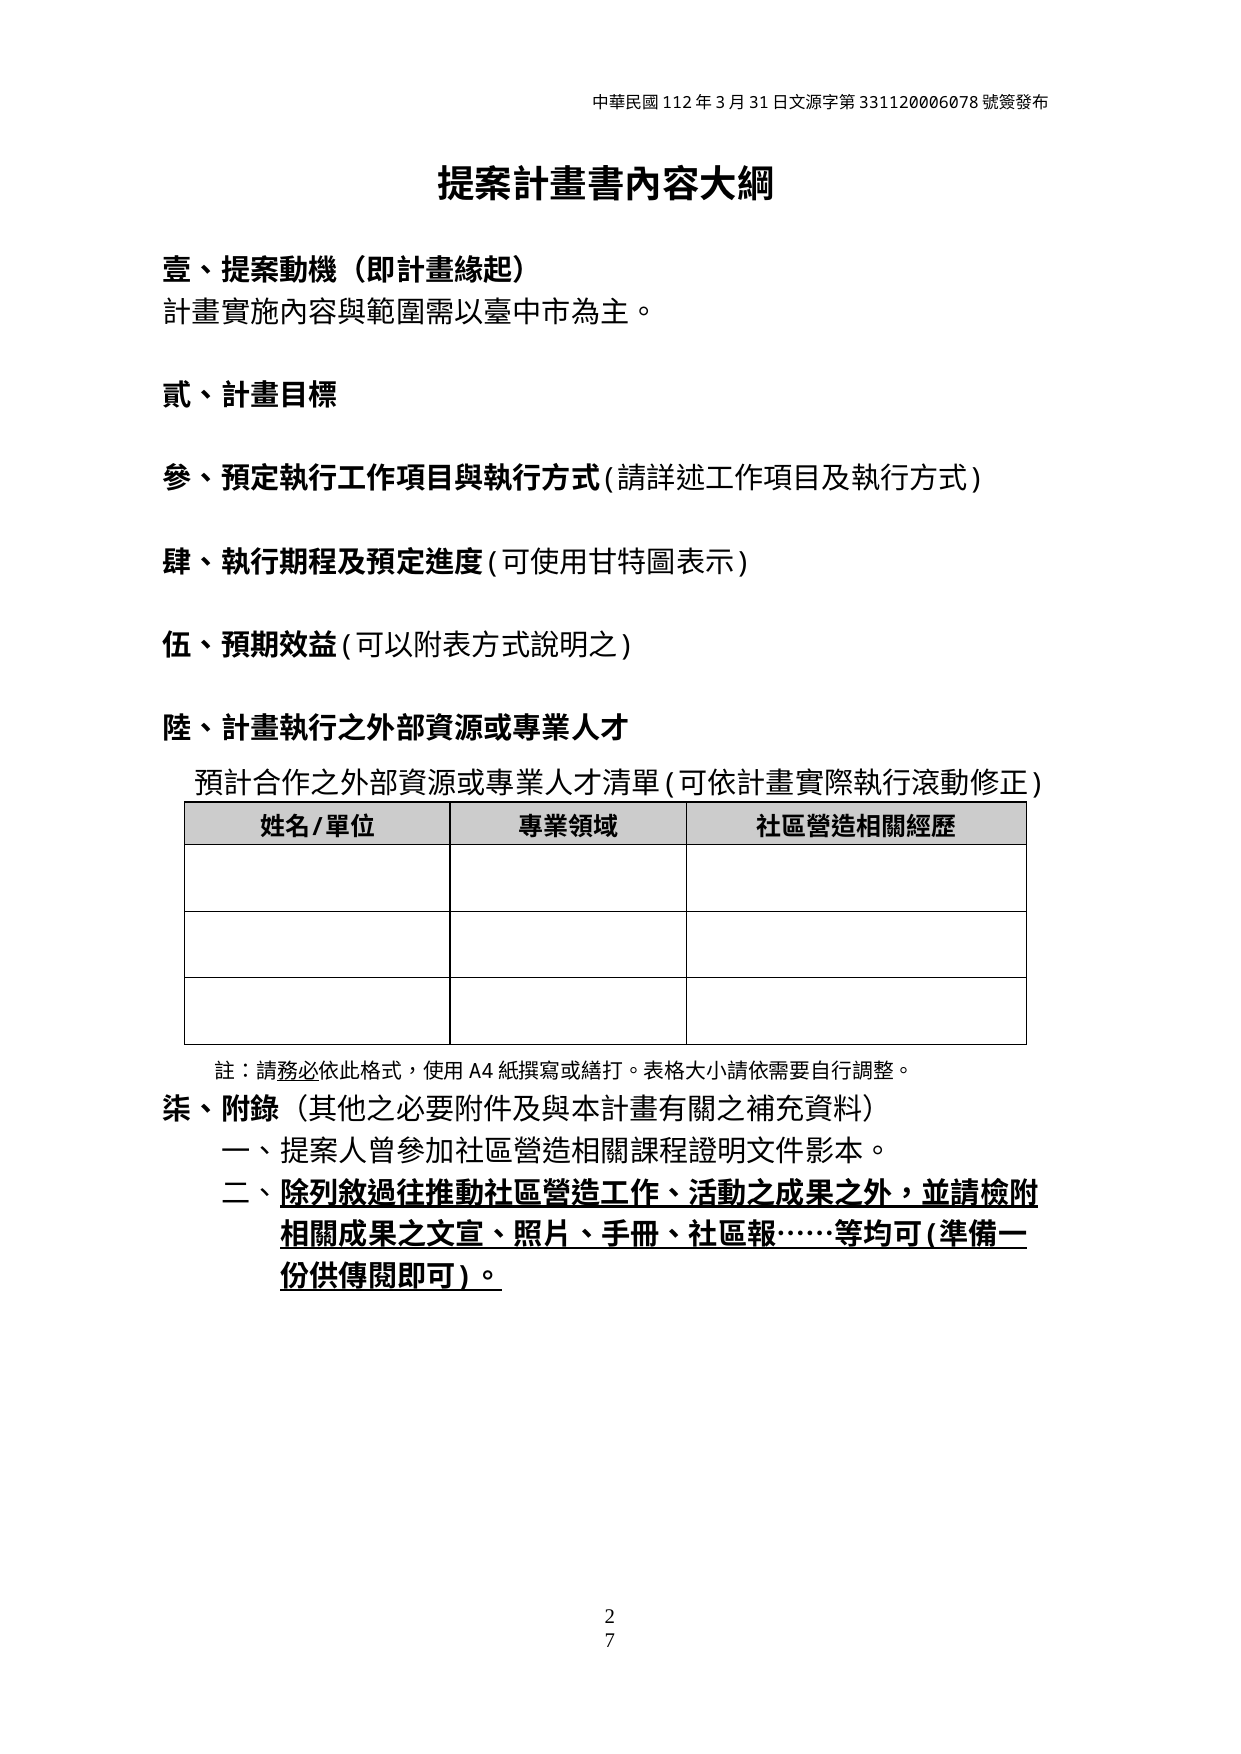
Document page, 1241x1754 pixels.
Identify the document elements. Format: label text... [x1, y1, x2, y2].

text 壹、提案動機（即計畫緣起） [162, 247, 1048, 289]
text 柒、附錄（其他之必要附件及與本計畫有關之補充資料） [162, 1086, 1048, 1128]
text 計畫實施內容與範圍需以臺中市為主。 [162, 289, 1048, 331]
text 一、提案人曾參加社區營造相關課程證明文件影本。 [221, 1128, 1048, 1170]
table_header 姓名/單位 [185, 803, 449, 844]
table_cell [451, 912, 686, 977]
table_cell [687, 912, 1026, 977]
table_cell [451, 978, 686, 1044]
text 二、除列敘過往推動社區營造工作、活動之成果之外，並請檢附相關成果之文宣、照片、手冊、社區報……等均可(準備一份供傳閱即可)。 [221, 1170, 1048, 1295]
table_cell [687, 845, 1026, 911]
table_cell [185, 912, 449, 977]
text 肆、執行期程及預定進度(可使用甘特圖表示) [162, 539, 1048, 581]
table_header 社區營造相關經歷 [687, 803, 1026, 844]
table_cell [185, 845, 449, 911]
table_cell [185, 978, 449, 1044]
table_cell [451, 845, 686, 911]
table_header 專業領域 [451, 803, 686, 844]
text 陸、計畫執行之外部資源或專業人才 [162, 706, 1048, 747]
text 註：請務必依此格式，使用A4紙撰寫或繕打。表格大小請依需要自行調整。 [162, 1045, 1048, 1086]
table_cell [687, 978, 1026, 1044]
text 提案計畫書內容大綱 [162, 164, 1048, 206]
text 參、預定執行工作項目與執行方式(請詳述工作項目及執行方式) [162, 456, 1048, 497]
text 伍、預期效益(可以附表方式說明之) [162, 622, 1048, 664]
text 預計合作之外部資源或專業人才清單(可依計畫實際執行滾動修正) [179, 760, 1048, 801]
text 貳、計畫目標 [162, 372, 1048, 414]
